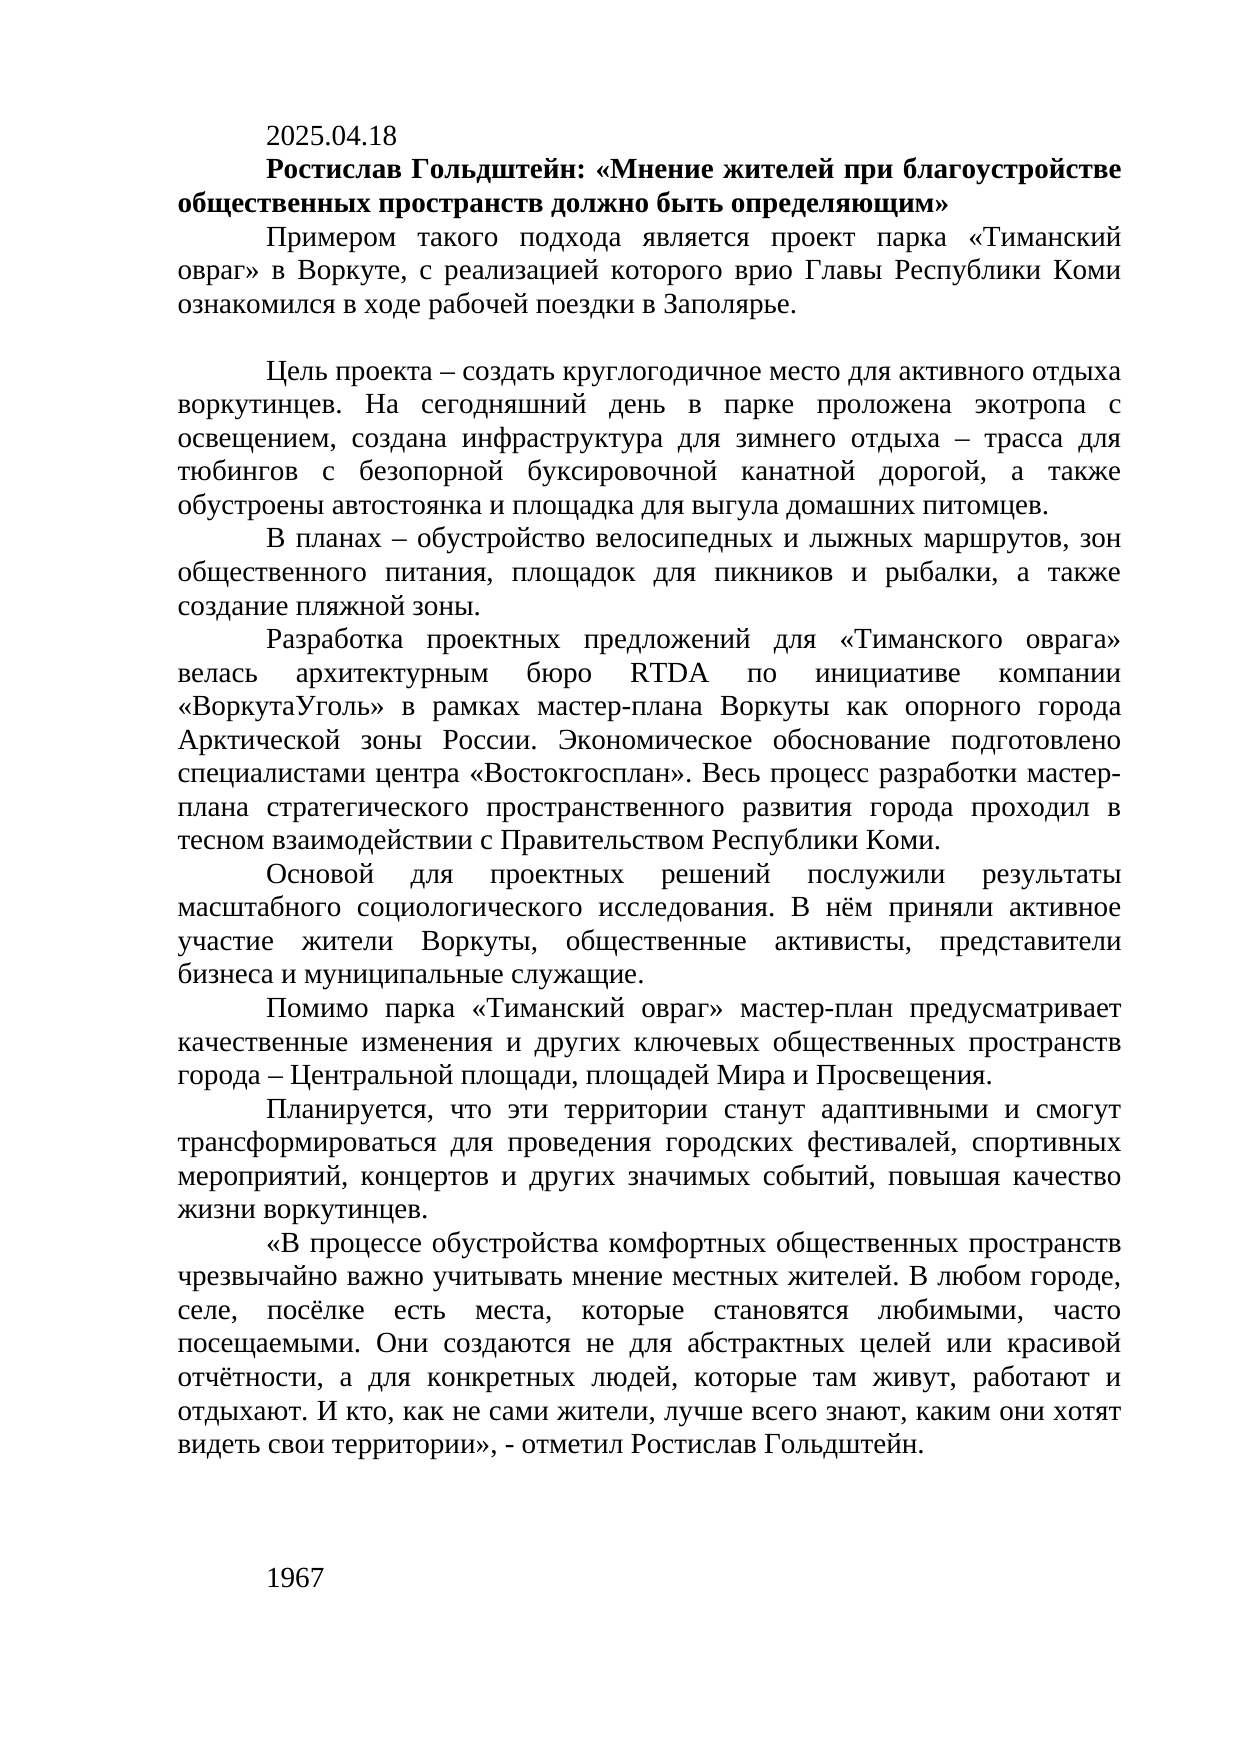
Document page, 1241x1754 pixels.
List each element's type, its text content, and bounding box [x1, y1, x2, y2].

text Разработка проектных предложений для «Тиманского оврага» велась архитектурным бюро RTDA по инициативе компании «ВоркутаУголь» в рамках мастер-плана Воркуты как опорного города Арктической зоны России. Экономическое обоснование подготовлено специалистами центра «Востокгосплан». Весь процесс разработки мастер-плана стратегического пространственного развития города проходил в тесном взаимодействии с Правительством Республики Коми. [177, 621, 1122, 856]
text Ростислав Гольдштейн: «Мнение жителей при благоустройстве общественных пространств должно быть определяющим» [177, 152, 1122, 219]
text «В процессе обустройства комфортных общественных пространств чрезвычайно важно учитывать мнение местных жителей. В любом городе, селе, посёлке есть места, которые становятся любимыми, часто посещаемыми. Они создаются не для абстрактных целей или красивой отчётности, а для конкретных людей, которые там живут, работают и отдыхают. И кто, как не сами жители, лучше всего знают, каким они хотят видеть свои территории», - отметил Ростислав Гольдштейн. [177, 1225, 1122, 1460]
text Планируется, что эти территории станут адаптивными и смогут трансформироваться для проведения городских фестивалей, спортивных мероприятий, концертов и других значимых событий, повышая качество жизни воркутинцев. [177, 1091, 1122, 1225]
text Основой для проектных решений послужили результаты масштабного социологического исследования. В нём приняли активное участие жители Воркуты, общественные активисты, представители бизнеса и муниципальные служащие. [177, 856, 1122, 990]
text В планах – обустройство велосипедных и лыжных маршрутов, зон общественного питания, площадок для пикников и рыбалки, а также создание пляжной зоны. [177, 521, 1122, 621]
text Примером такого подхода является проект парка «Тиманский овраг» в Воркуте, с реализацией которого врио Главы Республики Коми ознакомился в ходе рабочей поездки в Заполярье. [177, 219, 1122, 319]
text Цель проекта – создать круглогодичное место для активного отдыха воркутинцев. На сегодняшний день в парке проложена экотропа с освещением, создана инфраструктура для зимнего отдыха – трасса для тюбингов с безопорной буксировочной канатной дорогой, а также обустроены автостоянка и площадка для выгула домашних питомцев. [177, 353, 1122, 521]
text Помимо парка «Тиманский овраг» мастер-план предусматривает качественные изменения и других ключевых общественных пространств города – Центральной площади, площадей Мира и Просвещения. [177, 990, 1122, 1091]
text 2025.04.18 [177, 118, 1122, 152]
text 1967 [177, 1560, 1122, 1594]
